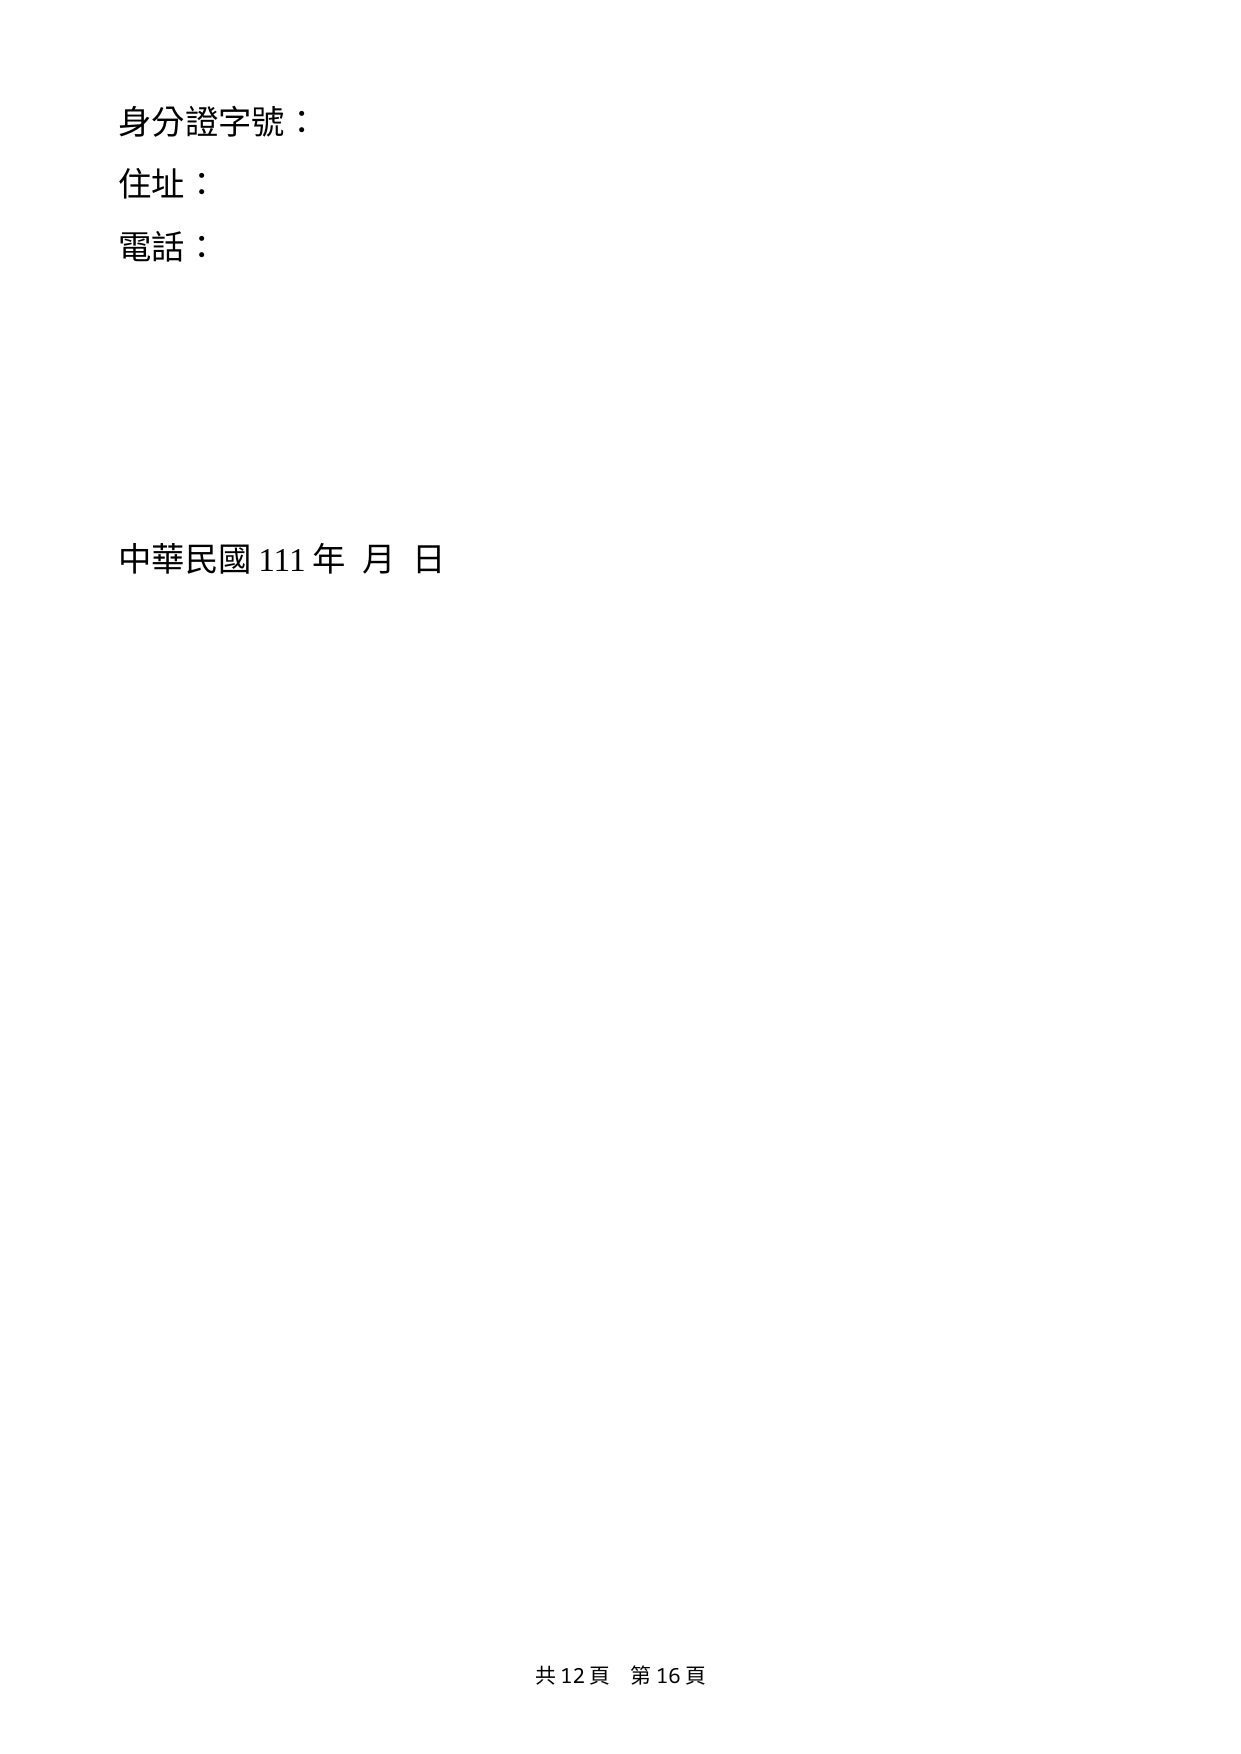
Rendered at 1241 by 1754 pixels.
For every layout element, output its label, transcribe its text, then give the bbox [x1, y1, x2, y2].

text 電話： [118, 203, 1122, 266]
text 身分證字號： [118, 78, 1122, 141]
text 中華民國111年 月 日 [118, 516, 1122, 578]
text 住址： [118, 141, 1122, 203]
